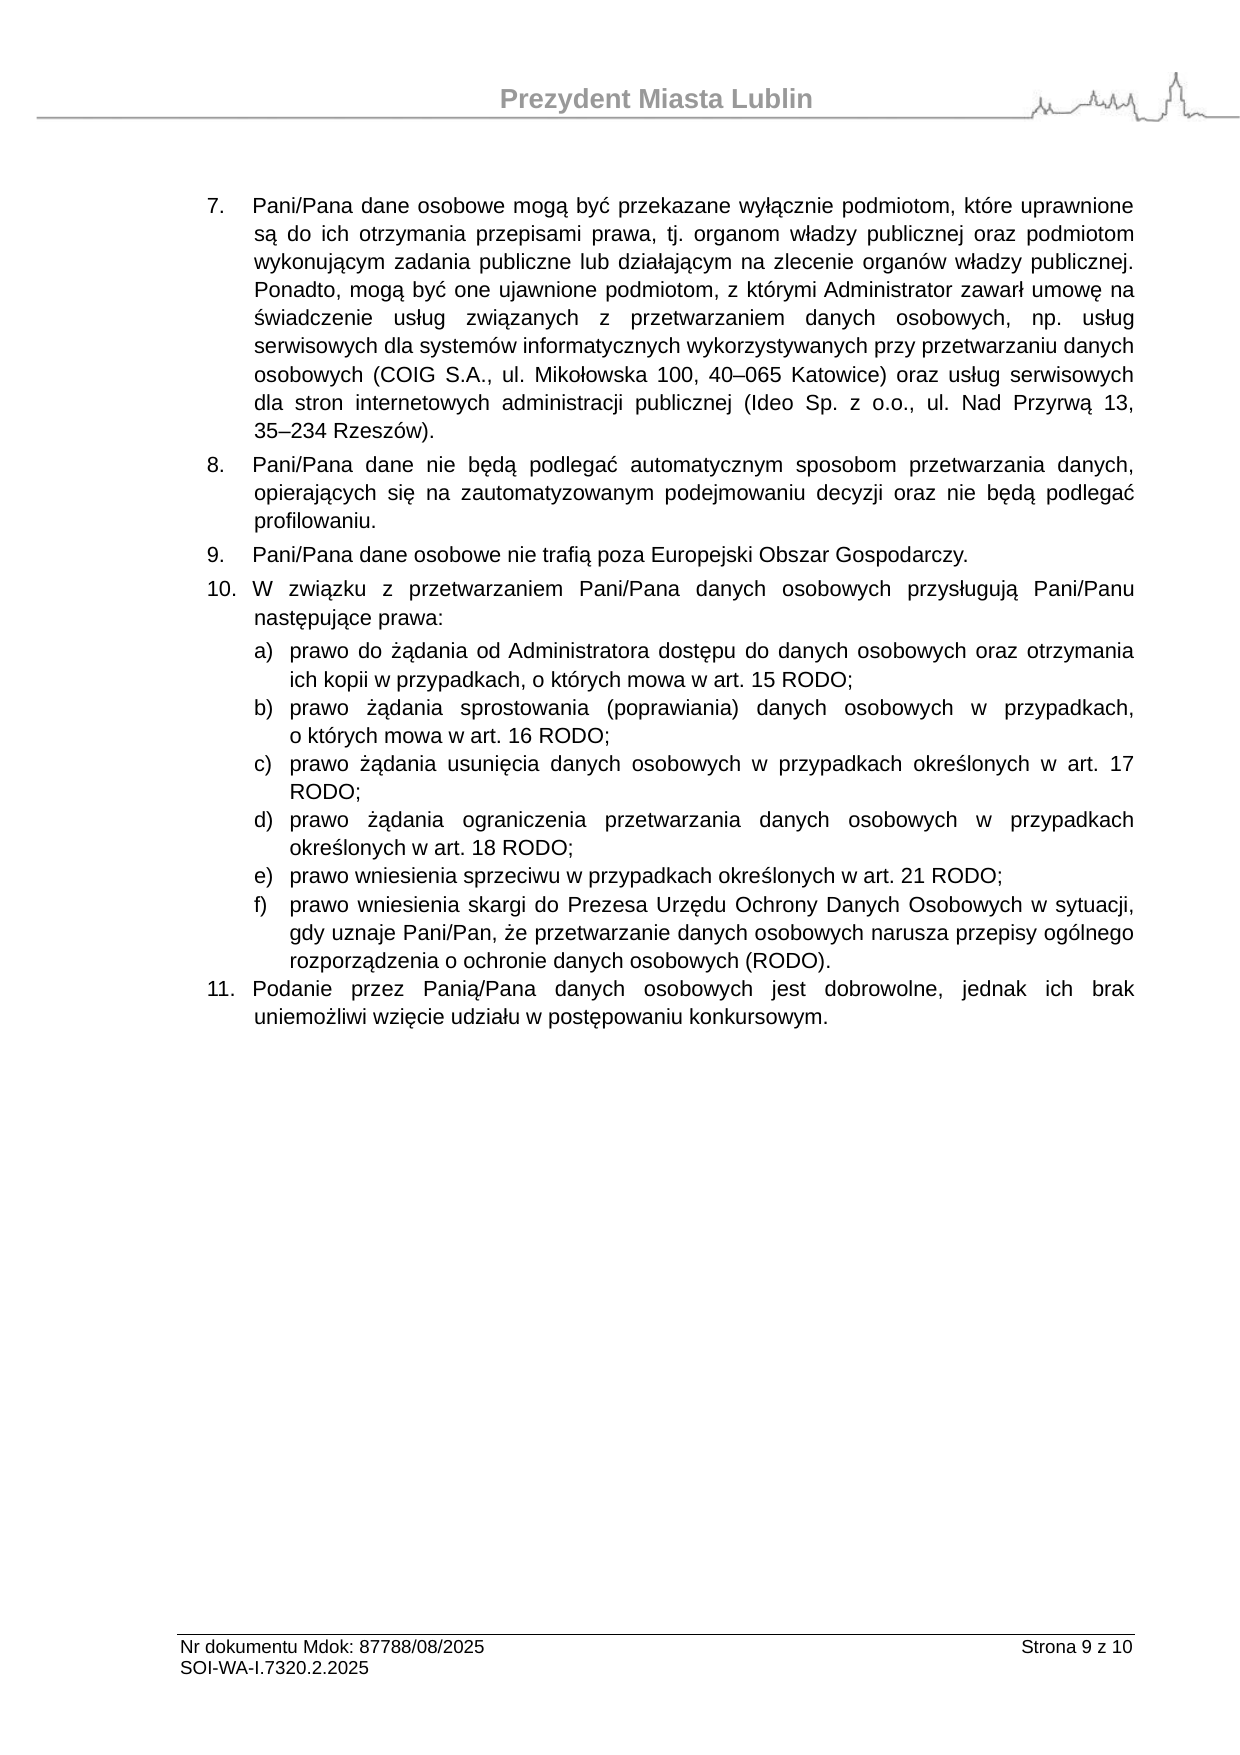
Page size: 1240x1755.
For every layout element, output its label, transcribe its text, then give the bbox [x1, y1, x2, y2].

list Pani/Pana dane nie będą podlegać automatycznym sposobom przetwarzania danych, opierających się na zautomatyzowanym podejmowaniu decyzji oraz nie będą podlegać profilowaniu. [207, 453, 1135, 533]
list prawo do żądania od Administratora dostępu do danych osobowych oraz otrzymania ich kopii w przypadkach, o których mowa w art. 15 RODO; [254, 639, 1135, 692]
list prawo żądania usunięcia danych osobowych w przypadkach określonych w art. 17 RODO; [254, 752, 1135, 804]
list prawo żądania ograniczenia przetwarzania danych osobowych w przypadkach określonych w art. 18 RODO; [254, 808, 1135, 861]
list Pani/Pana dane osobowe nie trafią poza Europejski Obszar Gospodarczy. [207, 543, 1135, 567]
list prawo żądania sprostowania (poprawiania) danych osobowych w przypadkach, o których mowa w art. 16 RODO; [254, 695, 1135, 748]
list Pani/Pana dane osobowe mogą być przekazane wyłącznie podmiotom, które uprawnione są do ich otrzymania przepisami prawa, tj. organom władzy publicznej oraz podmiotom wykonującym zadania publiczne lub działającym na zlecenie organów władzy publicznej. Ponadto, mogą być one ujawnione podmiotom, z którymi Administrator zawarł umowę na świadczenie usług związanych z przetwarzaniem danych osobowych, np. usług serwisowych dla systemów informatycznych wykorzystywanych przy przetwarzaniu danych osobowych (COIG S.A., ul. Mikołowska 100, 40–065 Katowice) oraz usług serwisowych dla stron internetowych administracji publicznej (Ideo Sp. z o.o., ul. Nad Przyrwą 13, 35–234 Rzeszów). [207, 193, 1135, 443]
list prawo wniesienia sprzeciwu w przypadkach określonych w art. 21 RODO; [254, 864, 1135, 889]
list W związku z przetwarzaniem Pani/Pana danych osobowych przysługują Pani/Panu następujące prawa: [207, 577, 1135, 629]
picture [36, 72, 1240, 125]
list Podanie przez Panią/Pana danych osobowych jest dobrowolne, jednak ich brak uniemożliwi wzięcie udziału w postępowaniu konkursowym. [207, 977, 1135, 1029]
list prawo wniesienia skargi do Prezesa Urzędu Ochrony Danych Osobowych w sytuacji, gdy uznaje Pani/Pan, że przetwarzanie danych osobowych narusza przepisy ogólnego rozporządzenia o ochronie danych osobowych (RODO). [254, 892, 1135, 973]
